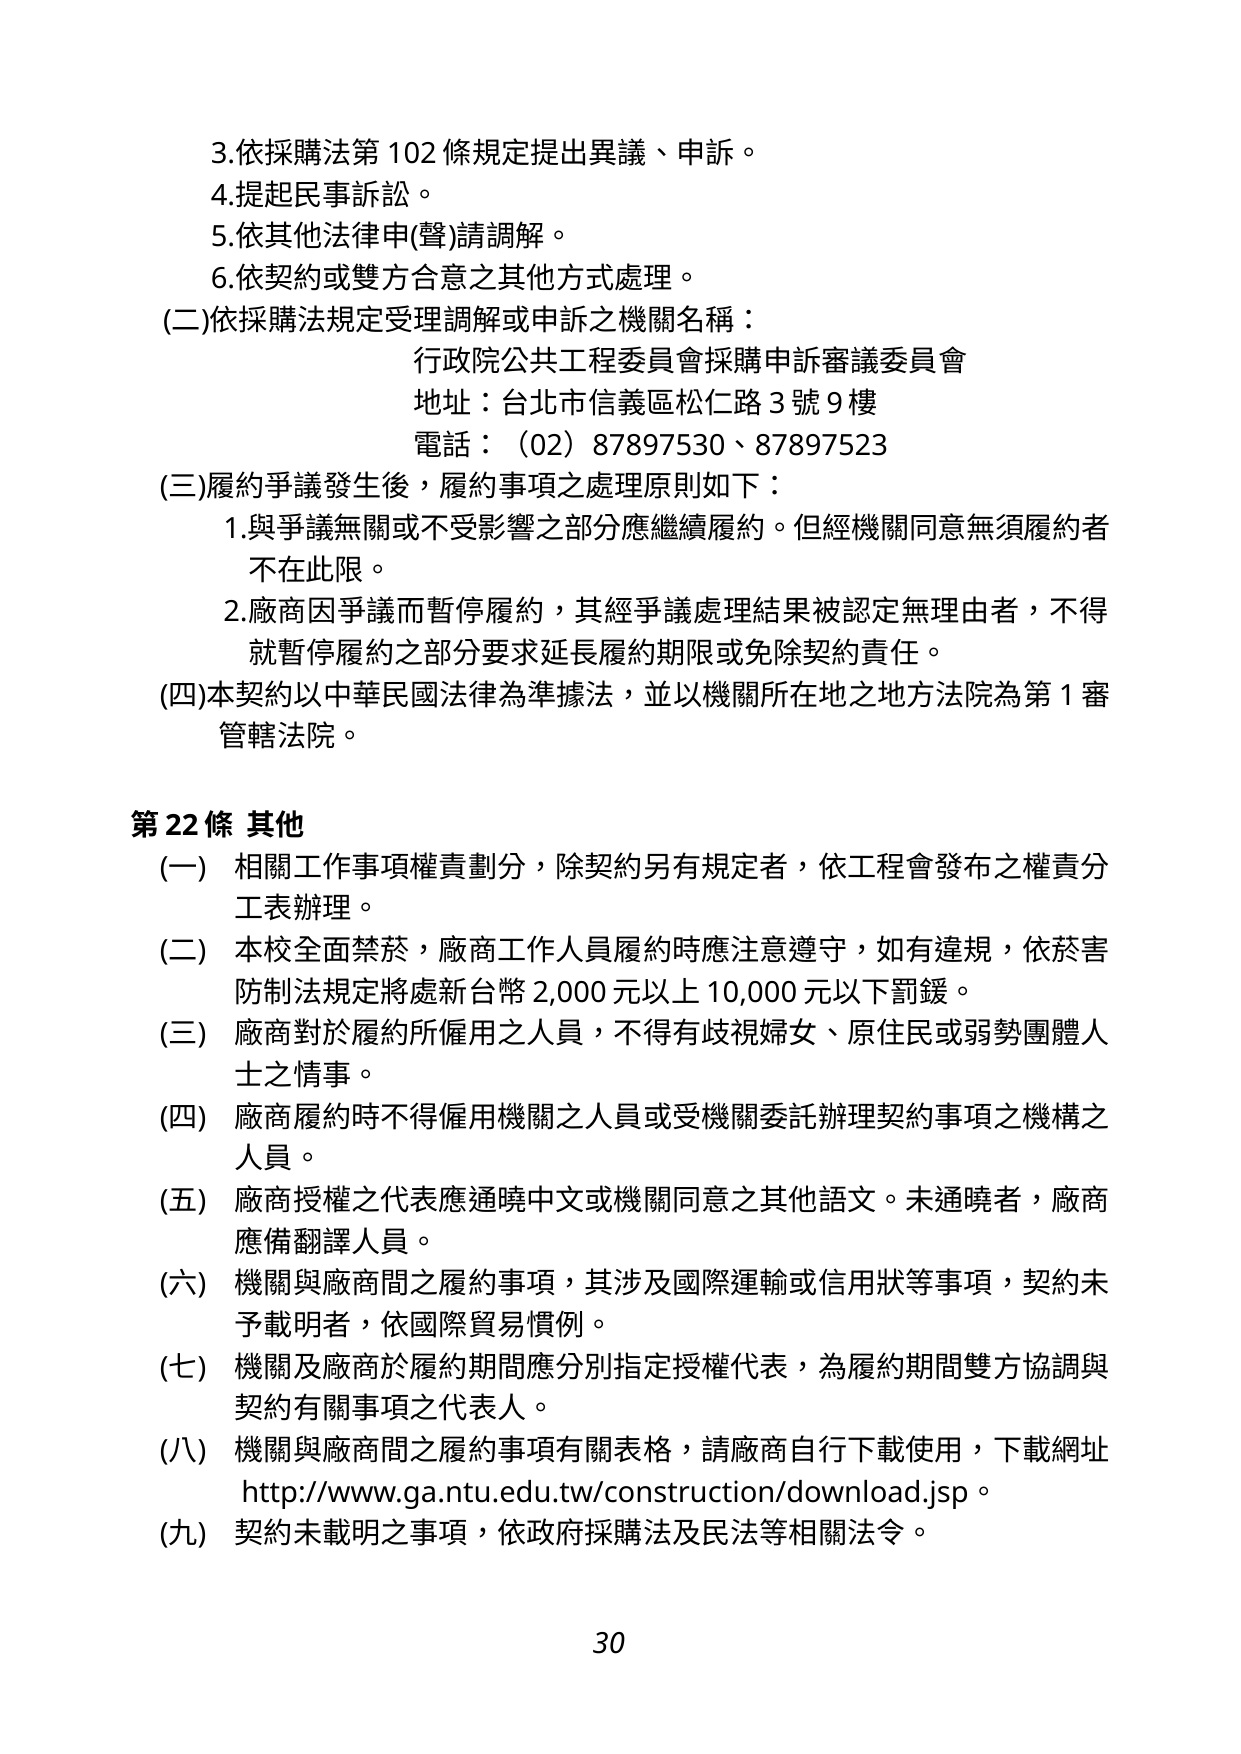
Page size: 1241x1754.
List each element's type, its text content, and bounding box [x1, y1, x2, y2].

list 機關與廠商間之履約事項有關表格，請廠商自行下載使用，下載網址： http://www.ga.ntu.edu.tw/construction/download.jsp。 [159, 1427, 1110, 1510]
text 5.依其他法律申(聲)請調解。 [211, 213, 1110, 255]
list 機關及廠商於履約期間應分別指定授權代表，為履約期間雙方協調與契約有關事項之代表人。 [159, 1344, 1110, 1427]
text 電話：（02）87897530、87897523 [413, 422, 1110, 463]
text 1.與爭議無關或不受影響之部分應繼續履約。但經機關同意無須履約者不在此限。 [223, 505, 1110, 588]
list 機關與廠商間之履約事項，其涉及國際運輸或信用狀等事項，契約未予載明者，依國際貿易慣例。 [159, 1260, 1110, 1344]
text 第22條 其他 [130, 802, 1110, 844]
list 相關工作事項權責劃分，除契約另有規定者，依工程會發布之權責分工表辦理。 [159, 844, 1110, 927]
list 廠商履約時不得僱用機關之人員或受機關委託辦理契約事項之機構之人員。 [159, 1094, 1110, 1177]
list 廠商對於履約所僱用之人員，不得有歧視婦女、原住民或弱勢團體人士之情事。 [159, 1010, 1110, 1094]
list 本校全面禁菸，廠商工作人員履約時應注意遵守，如有違規，依菸害防制法規定將處新台幣2,000元以上10,000元以下罰鍰。 [159, 927, 1110, 1010]
list 契約未載明之事項，依政府採購法及民法等相關法令。 [159, 1510, 1110, 1552]
text (二)依採購法規定受理調解或申訴之機關名稱： [163, 297, 1110, 338]
text 2.廠商因爭議而暫停履約，其經爭議處理結果被認定無理由者，不得就暫停履約之部分要求延長履約期限或免除契約責任。 [223, 588, 1110, 672]
text 4.提起民事訴訟。 [211, 172, 1110, 213]
text 行政院公共工程委員會採購申訴審議委員會 [413, 338, 1110, 380]
text 6.依契約或雙方合意之其他方式處理。 [211, 255, 1110, 297]
text (三)履約爭議發生後，履約事項之處理原則如下： [159, 463, 1110, 505]
text (四)本契約以中華民國法律為準據法，並以機關所在地之地方法院為第1審管轄法院。 [159, 672, 1110, 755]
list 廠商授權之代表應通曉中文或機關同意之其他語文。未通曉者，廠商應備翻譯人員。 [159, 1177, 1110, 1260]
text 3.依採購法第102條規定提出異議、申訴。 [211, 130, 1110, 172]
text 地址：台北市信義區松仁路3號9樓 [413, 380, 1110, 422]
